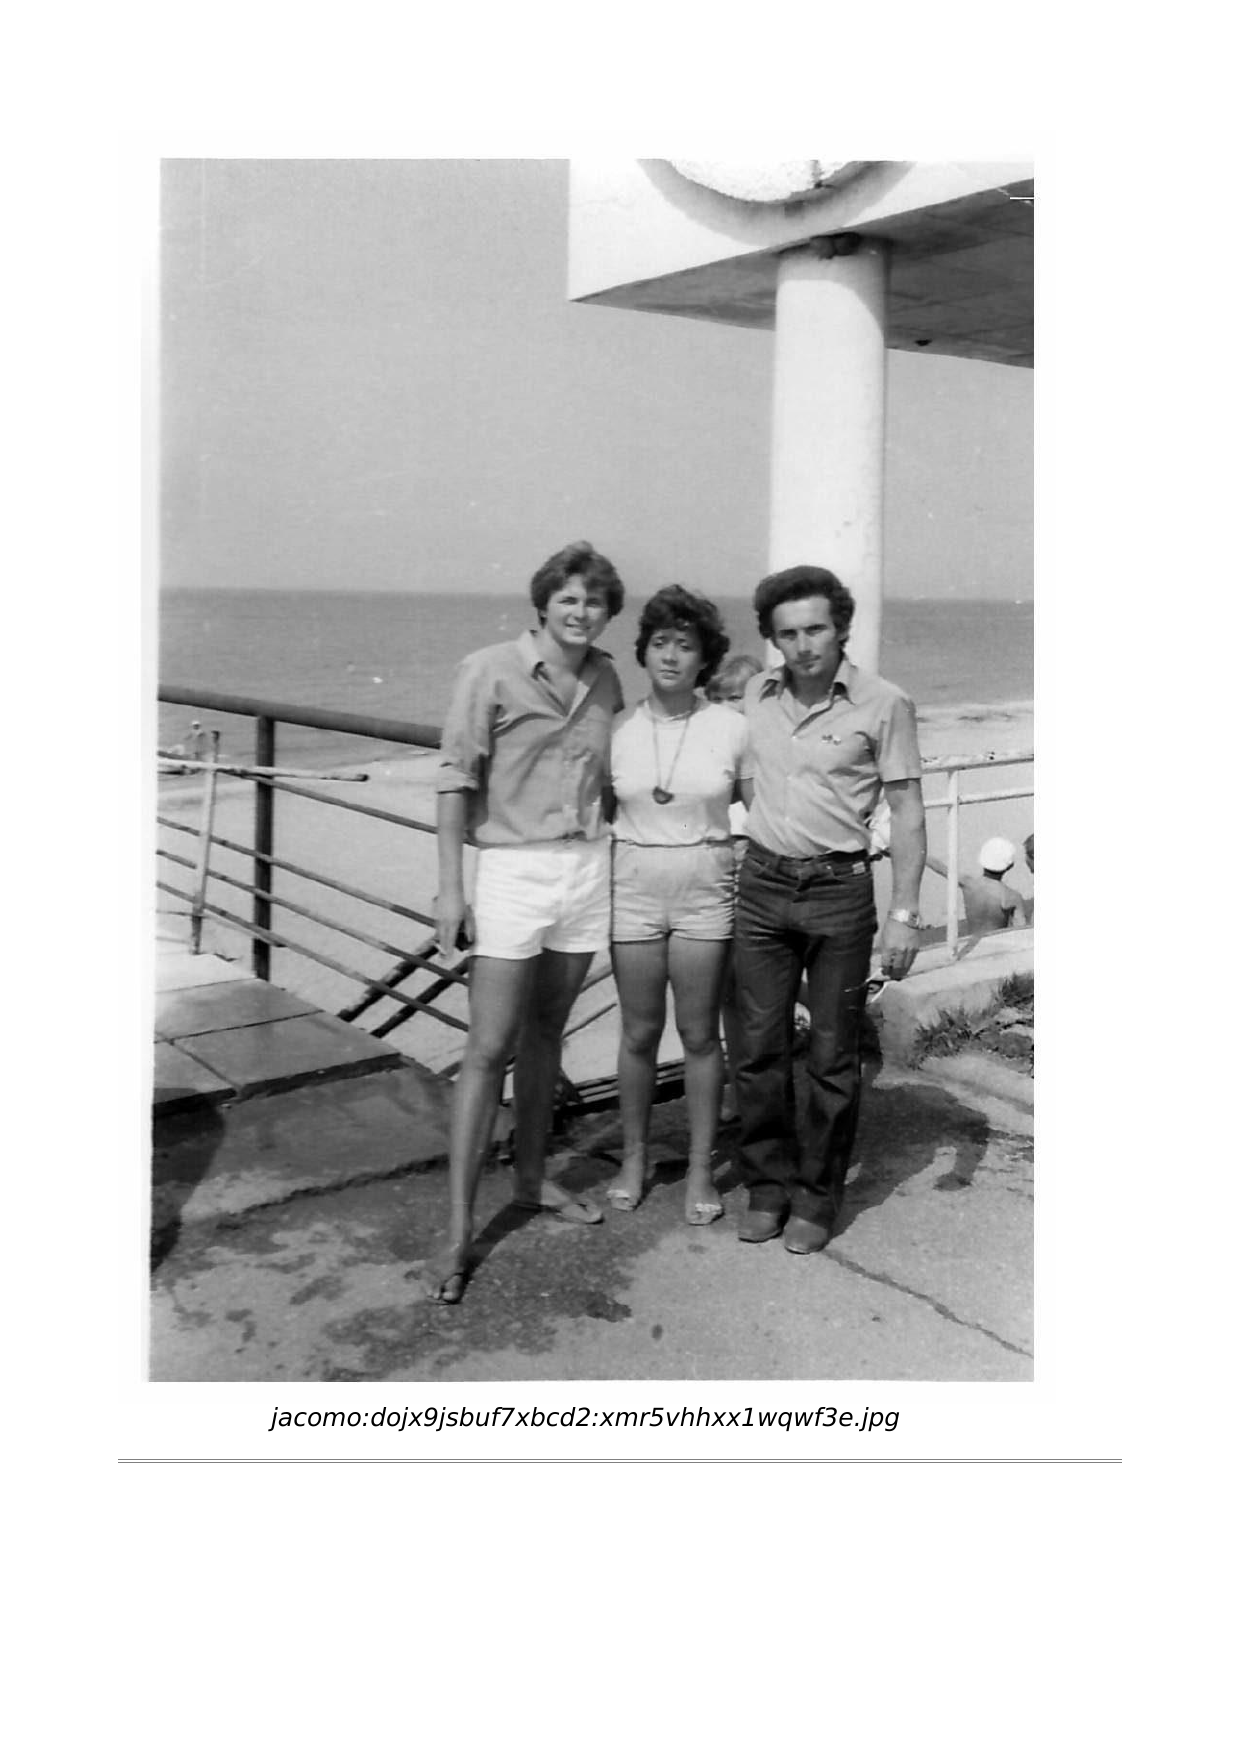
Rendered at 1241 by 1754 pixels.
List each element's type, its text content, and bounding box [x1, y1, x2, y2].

text jacomo:dojx9jsbuf7xbcd2:xmr5vhhxx1wqwf3e.jpg [118, 1404, 1056, 1432]
picture [118, 130, 1056, 1404]
